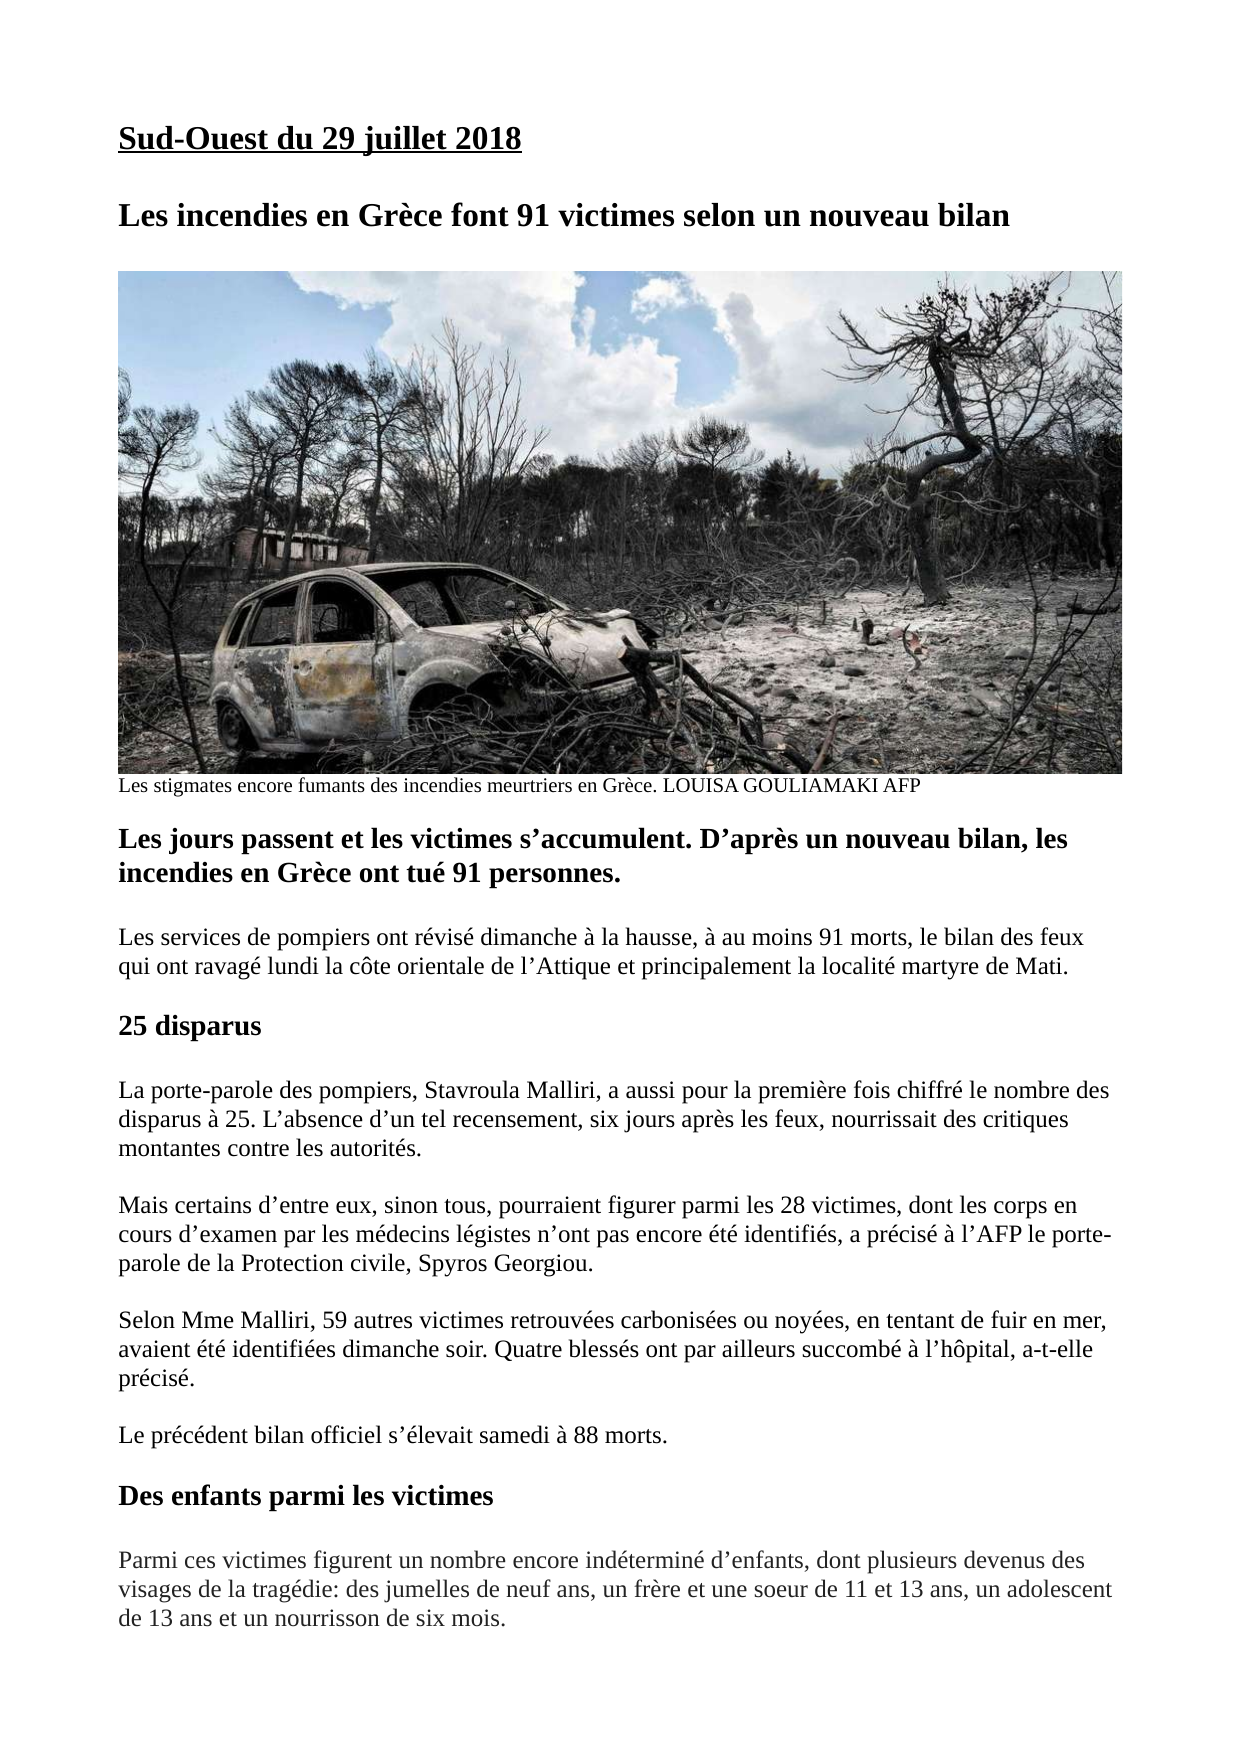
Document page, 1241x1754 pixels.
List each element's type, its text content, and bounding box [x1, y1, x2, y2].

text Les services de pompiers ont révisé dimanche à la hausse, à au moins 91 morts, le bilan des feux qui ont ravagé lundi la côte orientale de l’Attique et principalement la localité martyre de Mati. [118, 922, 1122, 980]
text Parmi ces victimes figurent un nombre encore indéterminé d’enfants, dont plusieurs devenus des visages de la tragédie: des jumelles de neuf ans, un frère et une soeur de 11 et 13 ans, un adolescent de 13 ans et un nourrisson de six mois. [118, 1545, 1122, 1631]
text 25 disparus [118, 1008, 1122, 1042]
text Mais certains d’entre eux, sinon tous, pourraient figurer parmi les 28 victimes, dont les corps en cours d’examen par les médecins légistes n’ont pas encore été identifiés, a précisé à l’AFP le porte-parole de la Protection civile, Spyros Georgiou. [118, 1191, 1122, 1277]
text La porte-parole des pompiers, Stavroula Malliri, a aussi pour la première fois chiffré le nombre des disparus à 25. L’absence d’un tel recensement, six jours après les feux, nourrissait des critiques montantes contre les autorités. [118, 1076, 1122, 1162]
text Sud-Ouest du 29 juillet 2018 [118, 118, 1122, 156]
text Les incendies en Grèce font 91 victimes selon un nouveau bilan [118, 195, 1122, 233]
text Les jours passent et les victimes s’accumulent. D’après un nouveau bilan, les incendies en Grèce ont tué 91 personnes. [118, 822, 1122, 889]
text Des enfants parmi les victimes [118, 1478, 1122, 1512]
text Les stigmates encore fumants des incendies meurtriers en Grèce. LOUISA GOULIAMAKI AFP [118, 774, 1122, 797]
picture [118, 271, 1123, 774]
text Selon Mme Malliri, 59 autres victimes retrouvées carbonisées ou noyées, en tentant de fuir en mer, avaient été identifiées dimanche soir. Quatre blessés ont par ailleurs succombé à l’hôpital, a-t-elle précisé. [118, 1277, 1122, 1392]
text Le précédent bilan officiel s’élevait samedi à 88 morts. [118, 1392, 1122, 1449]
